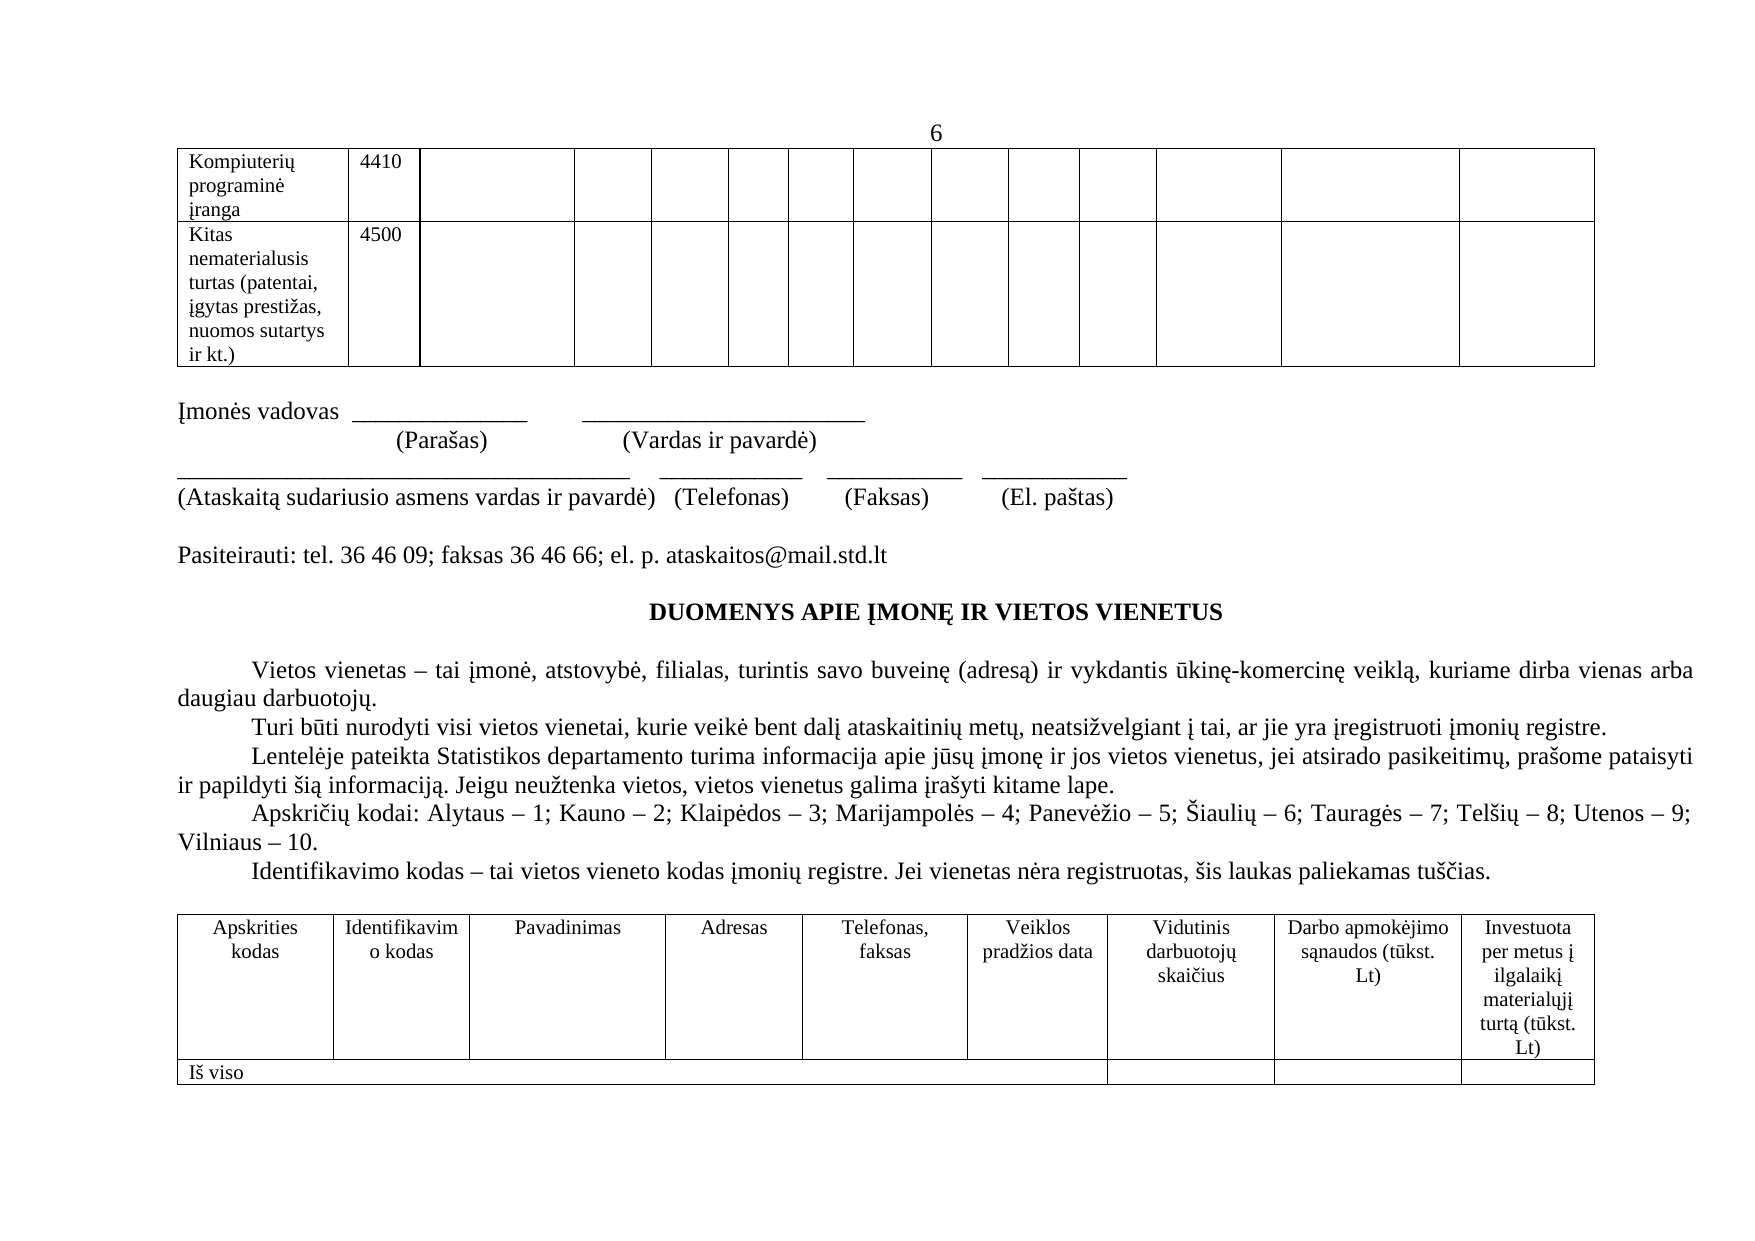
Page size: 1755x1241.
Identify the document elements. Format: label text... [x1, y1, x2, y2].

table_cell [575, 222, 651, 366]
text Identifikavimo kodas – tai vietos vieneto kodas įmonių registre. Jei vienetas nėra registruotas, šis laukas paliekamas tuščias. [177, 856, 1695, 885]
table_header Identifikavimo kodas [334, 915, 469, 1059]
text Turi būti nurodyti visi vietos vienetai, kurie veikė bent dalį ataskaitinių metų, neatsižvelgiant į tai, ar jie yra įregistruoti įmonių registre. [177, 712, 1695, 741]
table_cell [1080, 149, 1156, 221]
table_cell Iš viso [178, 1060, 1107, 1084]
table_cell [1009, 222, 1079, 366]
table_cell Kitas nematerialusis turtas (patentai, įgytas prestižas, nuomos sutartys ir kt.) [178, 222, 348, 366]
table_cell [1108, 1060, 1274, 1084]
text DUOMENYS APIE ĮMONĘ IR VIETOS VIENETUS [177, 597, 1695, 626]
table_header Adresas [666, 915, 802, 1059]
table_cell [575, 149, 651, 221]
table_header Darbo apmokėjimo sąnaudos (tūkst. Lt) [1275, 915, 1461, 1059]
table_header Veiklos pradžios data [968, 915, 1107, 1059]
table_cell [854, 222, 931, 366]
table_cell [729, 149, 788, 221]
text Vietos vienetas – tai įmonė, atstovybė, filialas, turintis savo buveinę (adresą) ir vykdantis ūkinę-komercinę veiklą, kuriame dirba vienas arba daugiau darbuotojų. [177, 655, 1695, 712]
table_cell [932, 222, 1008, 366]
table_cell Kompiuterių programinė įranga [178, 149, 348, 221]
table_cell [652, 222, 728, 366]
table_cell [421, 149, 574, 221]
table_cell [652, 149, 728, 221]
table_cell [932, 149, 1008, 221]
text (Parašas) (Vardas ir pavardė) [177, 425, 1695, 453]
table_cell [729, 222, 788, 366]
table_cell [789, 149, 853, 221]
table_cell [1282, 149, 1459, 221]
table_cell [1275, 1060, 1461, 1084]
table_cell [1460, 149, 1594, 221]
table_cell [789, 222, 853, 366]
table_header Telefonas, faksas [803, 915, 967, 1059]
table_cell [1157, 222, 1281, 366]
text Apskričių kodai: Alytaus – 1; Kauno – 2; Klaipėdos – 3; Marijampolės – 4; Panevėžio – 5; Šiaulių – 6; Tauragės – 7; Telšių – 8; Utenos – 9; Vilniaus – 10. [177, 798, 1695, 856]
text Pasiteirauti: tel. 36 46 09; faksas 36 46 66; el. p. ataskaitos@mail.std.lt [177, 540, 1695, 568]
table_cell 4410 [349, 149, 419, 221]
table_header Pavadinimas [470, 915, 665, 1059]
table_cell [421, 222, 574, 366]
table_cell [1460, 222, 1594, 366]
table_header Apskrities kodas [178, 915, 333, 1059]
text (Ataskaitą sudariusio asmens vardas ir pavardė) (Telefonas) (Faksas) (El. paštas) [177, 482, 1695, 511]
text Įmonės vadovas [177, 396, 1695, 425]
table_cell [854, 149, 931, 221]
table_cell [1080, 222, 1156, 366]
table_header Vidutinis darbuotojų skaičius [1108, 915, 1274, 1059]
text Lentelėje pateikta Statistikos departamento turima informacija apie jūsų įmonę ir jos vietos vienetus, jei atsirado pasikeitimų, prašome pataisyti ir papildyti šią informaciją. Jeigu neužtenka vietos, vietos vienetus galima įrašyti kitame lape. [177, 741, 1695, 798]
table_header Investuota per metus į ilgalaikį materialųjį turtą (tūkst. Lt) [1462, 915, 1594, 1059]
table_cell [1282, 222, 1459, 366]
table_cell [1009, 149, 1079, 221]
table_cell [1462, 1060, 1594, 1084]
table_cell 4500 [349, 222, 419, 366]
table_cell [1157, 149, 1281, 221]
